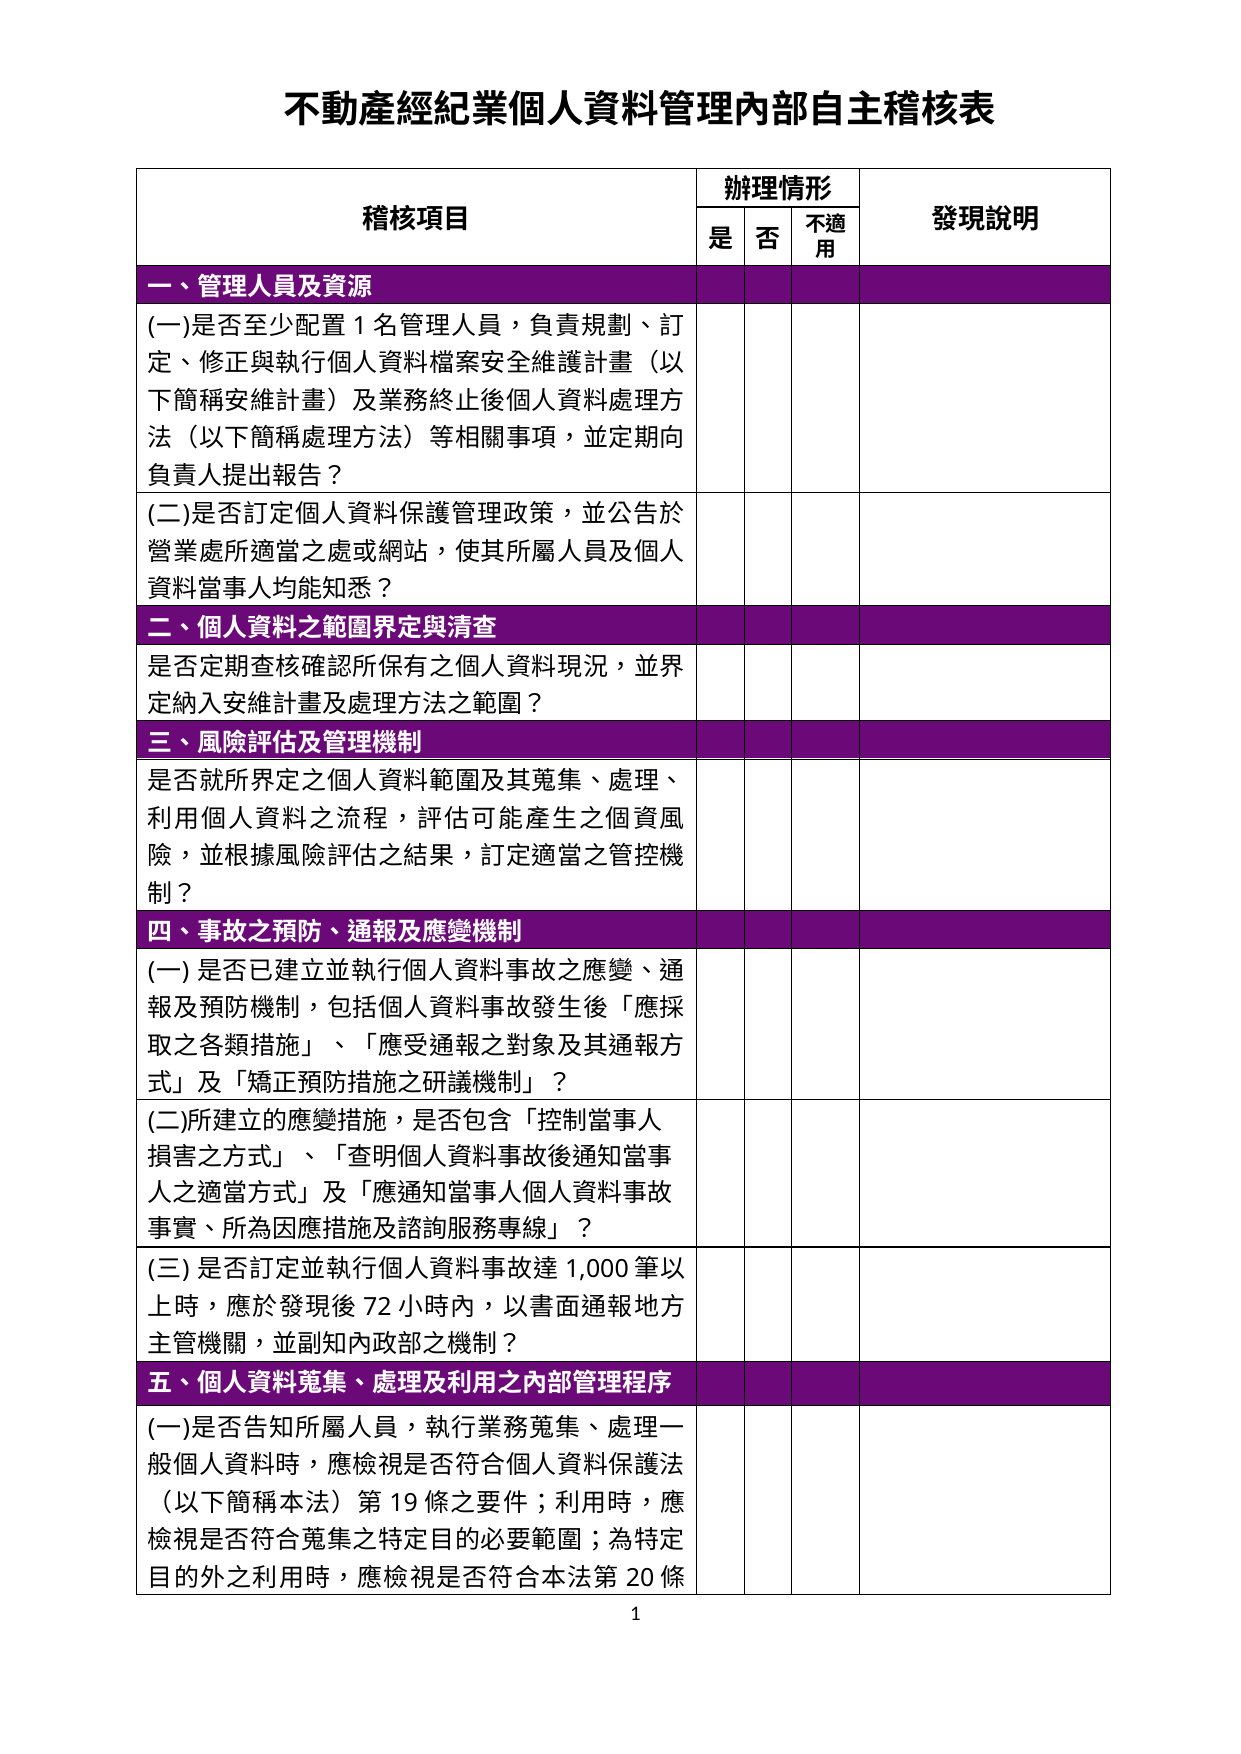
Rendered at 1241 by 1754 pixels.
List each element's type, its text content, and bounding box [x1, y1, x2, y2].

table_cell [697, 493, 744, 605]
table_cell [860, 760, 1110, 909]
table_cell [745, 760, 791, 909]
table_cell [745, 911, 791, 948]
table_cell 一、管理人員及資源 [137, 266, 696, 303]
table_cell (二)是否訂定個人資料保護管理政策，並公告於營業處所適當之處或網站，使其所屬人員及個人資料當事人均能知悉？ [137, 493, 696, 605]
table_cell [697, 1406, 744, 1593]
table_cell [697, 911, 744, 948]
table_cell 否 [745, 208, 791, 265]
table_cell [697, 1248, 744, 1361]
table_cell 不適用 [792, 208, 859, 265]
text 不動產經紀業個人資料管理內部自主稽核表 [148, 89, 1122, 130]
table_cell 是否就所界定之個人資料範圍及其蒐集、處理、利用個人資料之流程，評估可能產生之個資風險，並根據風險評估之結果，訂定適當之管控機制？ [137, 760, 696, 909]
table_cell [860, 493, 1110, 605]
table_cell [860, 1248, 1110, 1361]
table_cell (一)是否告知所屬人員，執行業務蒐集、處理一般個人資料時，應檢視是否符合個人資料保護法（以下簡稱本法）第19條之要件；利用時，應檢視是否符合蒐集之特定目的必要範圍；為特定目的外之利用時，應檢視是否符合本法第20條 [137, 1406, 696, 1593]
table_header 發現說明 [860, 169, 1110, 265]
table_cell [860, 304, 1110, 492]
table_cell [697, 1100, 744, 1246]
table_cell [745, 606, 791, 644]
table_cell [860, 266, 1110, 303]
table_cell [860, 645, 1110, 720]
table_cell [792, 304, 859, 492]
table_cell [745, 1362, 791, 1405]
table_cell [792, 1248, 859, 1361]
table_cell 是否定期查核確認所保有之個人資料現況，並界定納入安維計畫及處理方法之範圍？ [137, 645, 696, 720]
table_cell [792, 1406, 859, 1593]
table_cell [745, 949, 791, 1099]
table_cell [860, 949, 1110, 1099]
table_header 辦理情形 [697, 169, 859, 206]
table_cell [697, 304, 744, 492]
table_cell [792, 949, 859, 1099]
table_cell [745, 645, 791, 720]
table_header 稽核項目 [137, 169, 696, 265]
table_cell [745, 493, 791, 605]
table_cell [792, 645, 859, 720]
table_cell [792, 760, 859, 909]
table_cell (一) 是否已建立並執行個人資料事故之應變、通報及預防機制，包括個人資料事故發生後「應採取之各類措施」、「應受通報之對象及其通報方式」及「矯正預防措施之研議機制」？ [137, 949, 696, 1099]
table_cell [745, 1406, 791, 1593]
table_cell [792, 1362, 859, 1405]
table_cell [860, 911, 1110, 948]
table_cell (一)是否至少配置1名管理人員，負責規劃、訂定、修正與執行個人資料檔案安全維護計畫（以下簡稱安維計畫）及業務終止後個人資料處理方法（以下簡稱處理方法）等相關事項，並定期向負責人提出報告？ [137, 304, 696, 492]
table_cell [745, 721, 791, 758]
table_cell 三、風險評估及管理機制 [137, 721, 696, 758]
table_cell [860, 1406, 1110, 1593]
table_cell [792, 606, 859, 644]
table_cell [792, 911, 859, 948]
table_cell 二、個人資料之範圍界定與清查 [137, 606, 696, 644]
table_cell [792, 266, 859, 303]
table_cell [860, 721, 1110, 758]
table_cell [745, 1100, 791, 1246]
table_cell 四、事故之預防、通報及應變機制 [137, 911, 696, 948]
table_cell 是 [697, 208, 744, 265]
table_cell [697, 760, 744, 909]
table_cell [697, 606, 744, 644]
table_cell (二)所建立的應變措施，是否包含「控制當事人損害之方式」、「查明個人資料事故後通知當事人之適當方式」及「應通知當事人個人資料事故事實、所為因應措施及諮詢服務專線」？ [137, 1100, 696, 1246]
table_cell [697, 721, 744, 758]
table_cell [697, 645, 744, 720]
table_cell [792, 1100, 859, 1246]
table_cell [860, 1100, 1110, 1246]
table_cell [860, 606, 1110, 644]
table_cell [745, 266, 791, 303]
table_cell (三) 是否訂定並執行個人資料事故達1,000筆以上時，應於發現後72小時內，以書面通報地方主管機關，並副知內政部之機制？ [137, 1248, 696, 1361]
table_cell [792, 493, 859, 605]
table_cell [697, 949, 744, 1099]
table_cell [745, 304, 791, 492]
table_cell 五、個人資料蒐集、處理及利用之內部管理程序 [137, 1362, 696, 1405]
table_cell [697, 1362, 744, 1405]
table_cell [792, 721, 859, 758]
table_cell [745, 1248, 791, 1361]
table_cell [697, 266, 744, 303]
table_cell [860, 1362, 1110, 1405]
